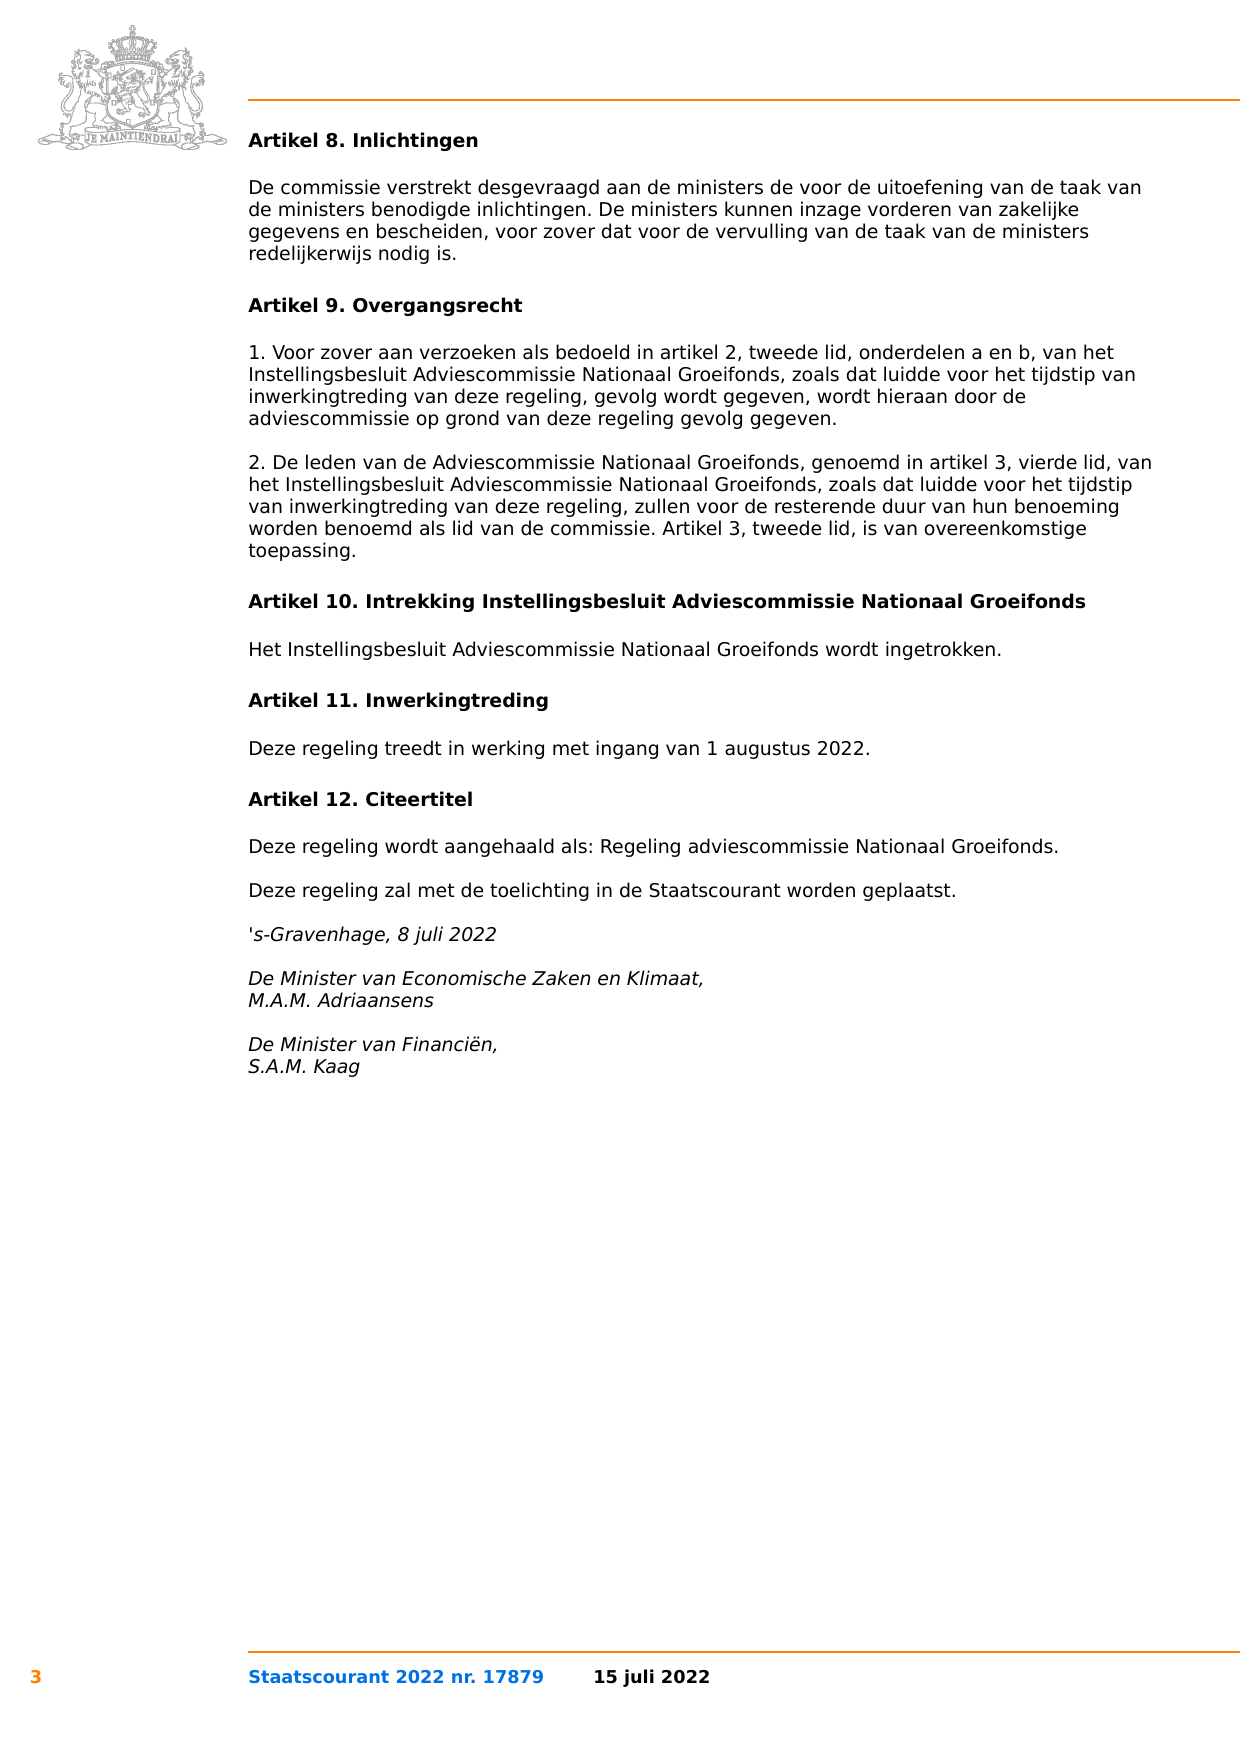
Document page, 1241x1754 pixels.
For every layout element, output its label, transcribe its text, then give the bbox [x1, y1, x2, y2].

text Deze regeling wordt aangehaald als: Regeling adviescommissie Nationaal Groeifonds. [248, 836, 1163, 858]
subtitle Artikel 9. Overgangsrecht [248, 295, 1163, 317]
text Het Instellingsbesluit Adviescommissie Nationaal Groeifonds wordt ingetrokken. [248, 638, 1163, 660]
text De commissie verstrekt desgevraagd aan de ministers de voor de uitoefening van de taak van de ministers benodigde inlichtingen. De ministers kunnen inzage vorderen van zakelijke gegevens en bescheiden, voor zover dat voor de vervulling van de taak van de ministers redelijkerwijs nodig is. [248, 177, 1163, 265]
subtitle Artikel 8. Inlichtingen [248, 130, 1163, 152]
text De Minister van Financiën, S.A.M. Kaag [248, 1034, 1163, 1078]
text Deze regeling zal met de toelichting in de Staatscourant worden geplaatst. [248, 880, 1163, 902]
subtitle Artikel 12. Citeertitel [248, 789, 1163, 811]
text Deze regeling treedt in werking met ingang van 1 augustus 2022. [248, 737, 1163, 759]
subtitle Artikel 11. Inwerkingtreding [248, 690, 1163, 712]
text 2. De leden van de Adviescommissie Nationaal Groeifonds, genoemd in artikel 3, vierde lid, van het Instellingsbesluit Adviescommissie Nationaal Groeifonds, zoals dat luidde voor het tijdstip van inwerkingtreding van deze regeling, zullen voor de resterende duur van hun benoeming worden benoemd als lid van de commissie. Artikel 3, tweede lid, is van overeenkomstige toepassing. [248, 452, 1163, 561]
text 's-Gravenhage, 8 juli 2022 [248, 924, 1163, 946]
picture [38, 25, 227, 150]
text De Minister van Economische Zaken en Klimaat, M.A.M. Adriaansens [248, 968, 1163, 1012]
subtitle Artikel 10. Intrekking Instellingsbesluit Adviescommissie Nationaal Groeifonds [248, 591, 1163, 613]
text 1. Voor zover aan verzoeken als bedoeld in artikel 2, tweede lid, onderdelen a en b, van het Instellingsbesluit Adviescommissie Nationaal Groeifonds, zoals dat luidde voor het tijdstip van inwerkingtreding van deze regeling, gevolg wordt gegeven, wordt hieraan door de adviescommissie op grond van deze regeling gevolg gegeven. [248, 342, 1163, 430]
